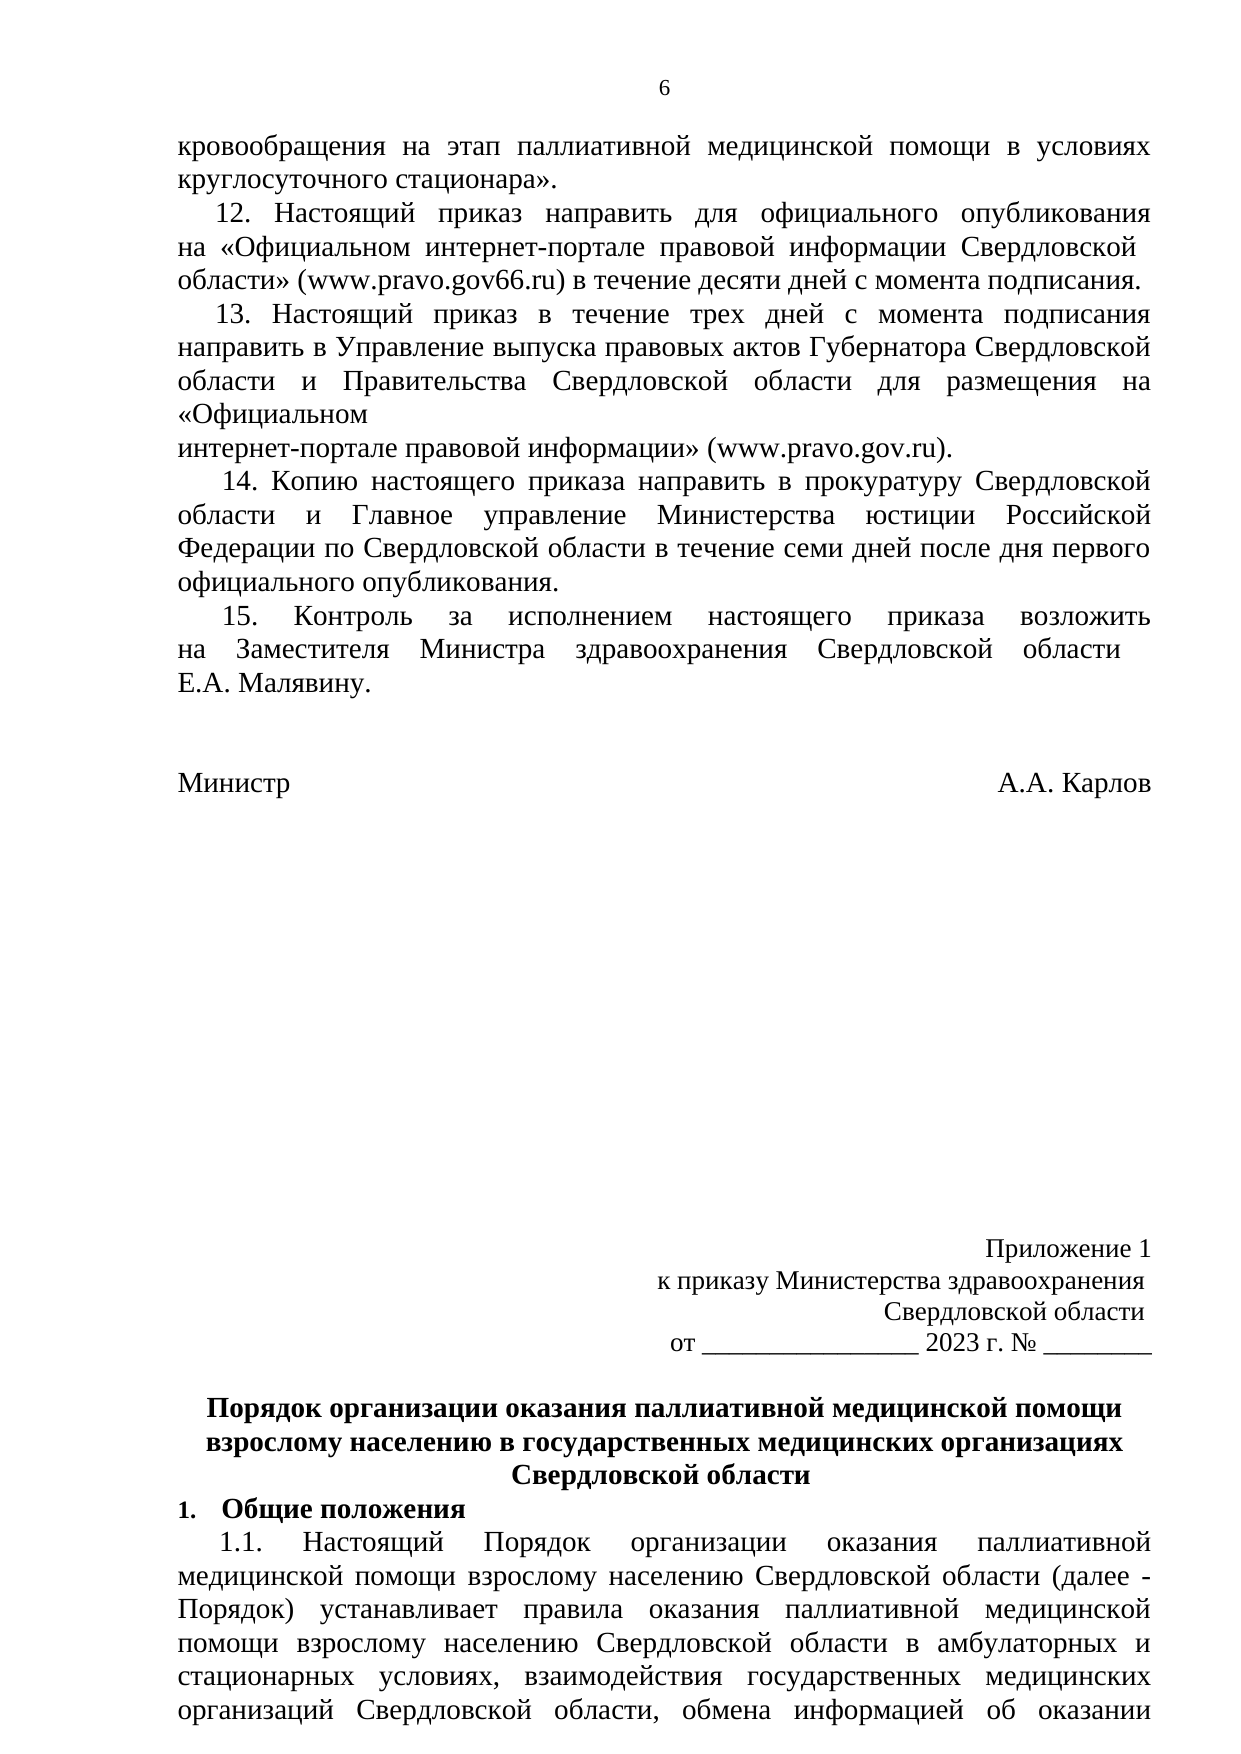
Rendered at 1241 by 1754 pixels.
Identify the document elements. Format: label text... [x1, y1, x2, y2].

text Свердловской области [177, 1295, 1152, 1326]
text Министр А.А. Карлов [177, 765, 1152, 799]
text 15. Контроль за исполнением настоящего приказа возложить на Заместителя Министра здравоохранения Свердловской области Е.А. Малявину. [177, 598, 1152, 698]
list Общие положения [177, 1491, 1152, 1524]
text к приказу Министерства здравоохранения [177, 1264, 1152, 1295]
text от ________________ 2023 г. № ________ [177, 1326, 1152, 1357]
text Порядок организации оказания паллиативной медицинской помощи взрослому населению в государственных медицинских организациях Свердловской области [177, 1390, 1152, 1491]
text 14. Копию настоящего приказа направить в прокуратуру Свердловской области и Главное управление Министерства юстиции Российской Федерации по Свердловской области в течение семи дней после дня первого официального опубликования. [177, 463, 1152, 598]
text Приложение 1 [177, 1233, 1152, 1264]
text 1.1. Настоящий Порядок организации оказания паллиативной медицинской помощи взрослому населению Свердловской области (далее - Порядок) устанавливает правила оказания паллиативной медицинской помощи взрослому населению Свердловской области в амбулаторных и стационарных условиях, взаимодействия государственных медицинских организаций Свердловской области, обмена информацией об оказании [177, 1524, 1152, 1726]
subtitle 13. Настоящий приказ в течение трех дней с момента подписания направить в Управление выпуска правовых актов Губернатора Свердловской области и Правительства Свердловской области для размещения на «Официальном интернет-портале правовой информации» (www.pravo.gov.ru). [177, 296, 1152, 463]
subtitle 12. Настоящий приказ направить для официального опубликования на «Официальном интернет-портале правовой информации Свердловской области» (www.pravo.gov66.ru) в течение десяти дней с момента подписания. [177, 195, 1152, 296]
text кровообращения на этап паллиативной медицинской помощи в условиях круглосуточного стационара». [177, 128, 1152, 195]
